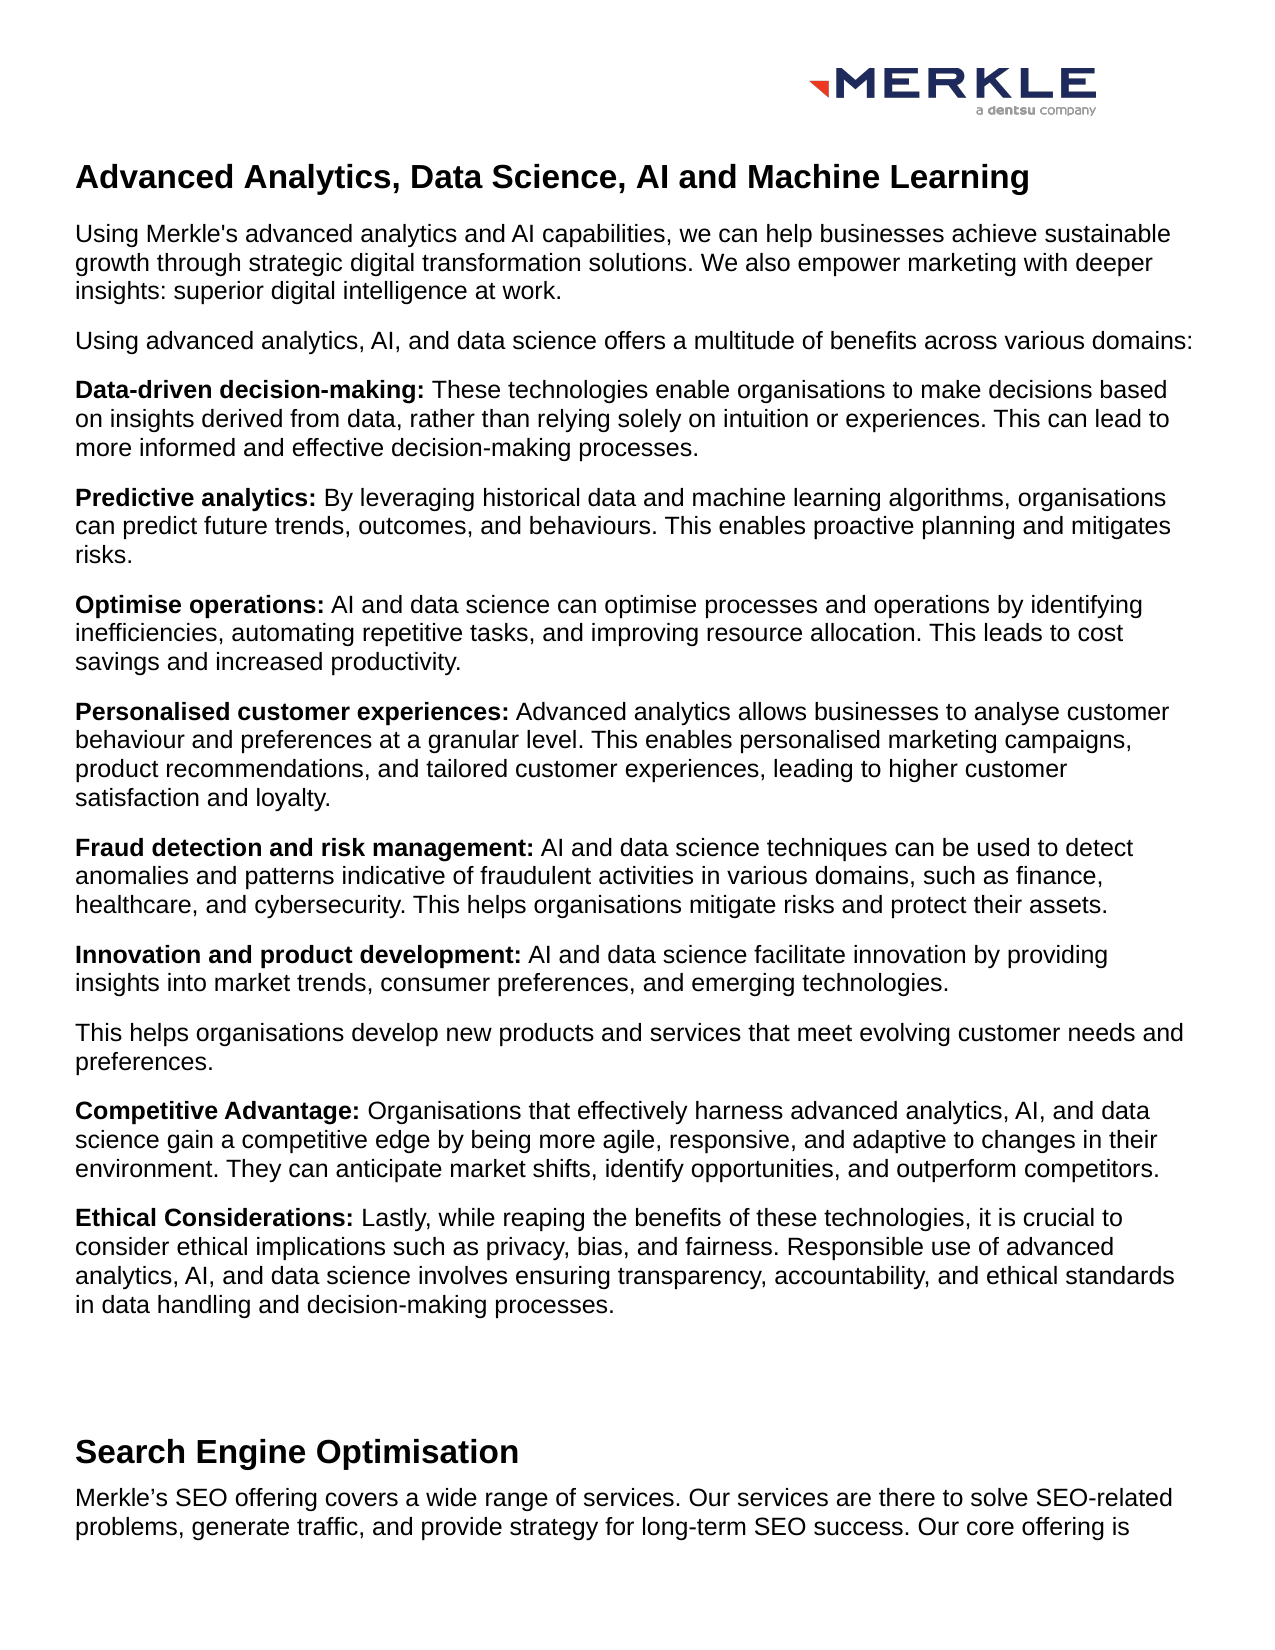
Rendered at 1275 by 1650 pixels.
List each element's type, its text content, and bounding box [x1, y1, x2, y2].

text Fraud detection and risk management: AI and data science techniques can be used to detect anomalies and patterns indicative of fraudulent activities in various domains, such as finance, healthcare, and cybersecurity. This helps organisations mitigate risks and protect their assets. [75, 833, 1200, 919]
subtitle Search Engine Optimisation [75, 1432, 1200, 1471]
text This helps organisations develop new products and services that meet evolving customer needs and preferences. [75, 1018, 1200, 1076]
text Personalised customer experiences: Advanced analytics allows businesses to analyse customer behaviour and preferences at a granular level. This enables personalised marketing campaigns, product recommendations, and tailored customer experiences, leading to higher customer satisfaction and loyalty. [75, 697, 1200, 812]
text Ethical Considerations: Lastly, while reaping the benefits of these technologies, it is crucial to consider ethical implications such as privacy, bias, and fairness. Responsible use of advanced analytics, AI, and data science involves ensuring transparency, accountability, and ethical standards in data handling and decision-making processes. [75, 1203, 1200, 1318]
text Using advanced analytics, AI, and data science offers a multitude of benefits across various domains: [75, 326, 1200, 355]
text Using Merkle's advanced analytics and AI capabilities, we can help businesses achieve sustainable growth through strategic digital transformation solutions. We also empower marketing with deeper insights: superior digital intelligence at work. [75, 219, 1200, 305]
subtitle Advanced Analytics, Data Science, AI and Machine Learning [75, 157, 1200, 196]
text Innovation and product development: AI and data science facilitate innovation by providing insights into market trends, consumer preferences, and emerging technologies. [75, 940, 1200, 997]
text Data-driven decision-making: These technologies enable organisations to make decisions based on insights derived from data, rather than relying solely on intuition or experiences. This can lead to more informed and effective decision-making processes. [75, 376, 1200, 462]
text Merkle’s SEO offering covers a wide range of services. Our services are there to solve SEO-related problems, generate traffic, and provide strategy for long-term SEO success. Our core offering is [75, 1483, 1200, 1541]
text Competitive Advantage: Organisations that effectively harness advanced analytics, AI, and data science gain a competitive edge by being more agile, responsive, and adaptive to changes in their environment. They can anticipate market shifts, identify opportunities, and outperform competitors. [75, 1096, 1200, 1183]
text Optimise operations: AI and data science can optimise processes and operations by identifying inefficiencies, automating repetitive tasks, and improving resource allocation. This leads to cost savings and increased productivity. [75, 590, 1200, 676]
text Predictive analytics: By leveraging historical data and machine learning algorithms, organisations can predict future trends, outcomes, and behaviours. This enables proactive planning and mitigates risks. [75, 483, 1200, 569]
